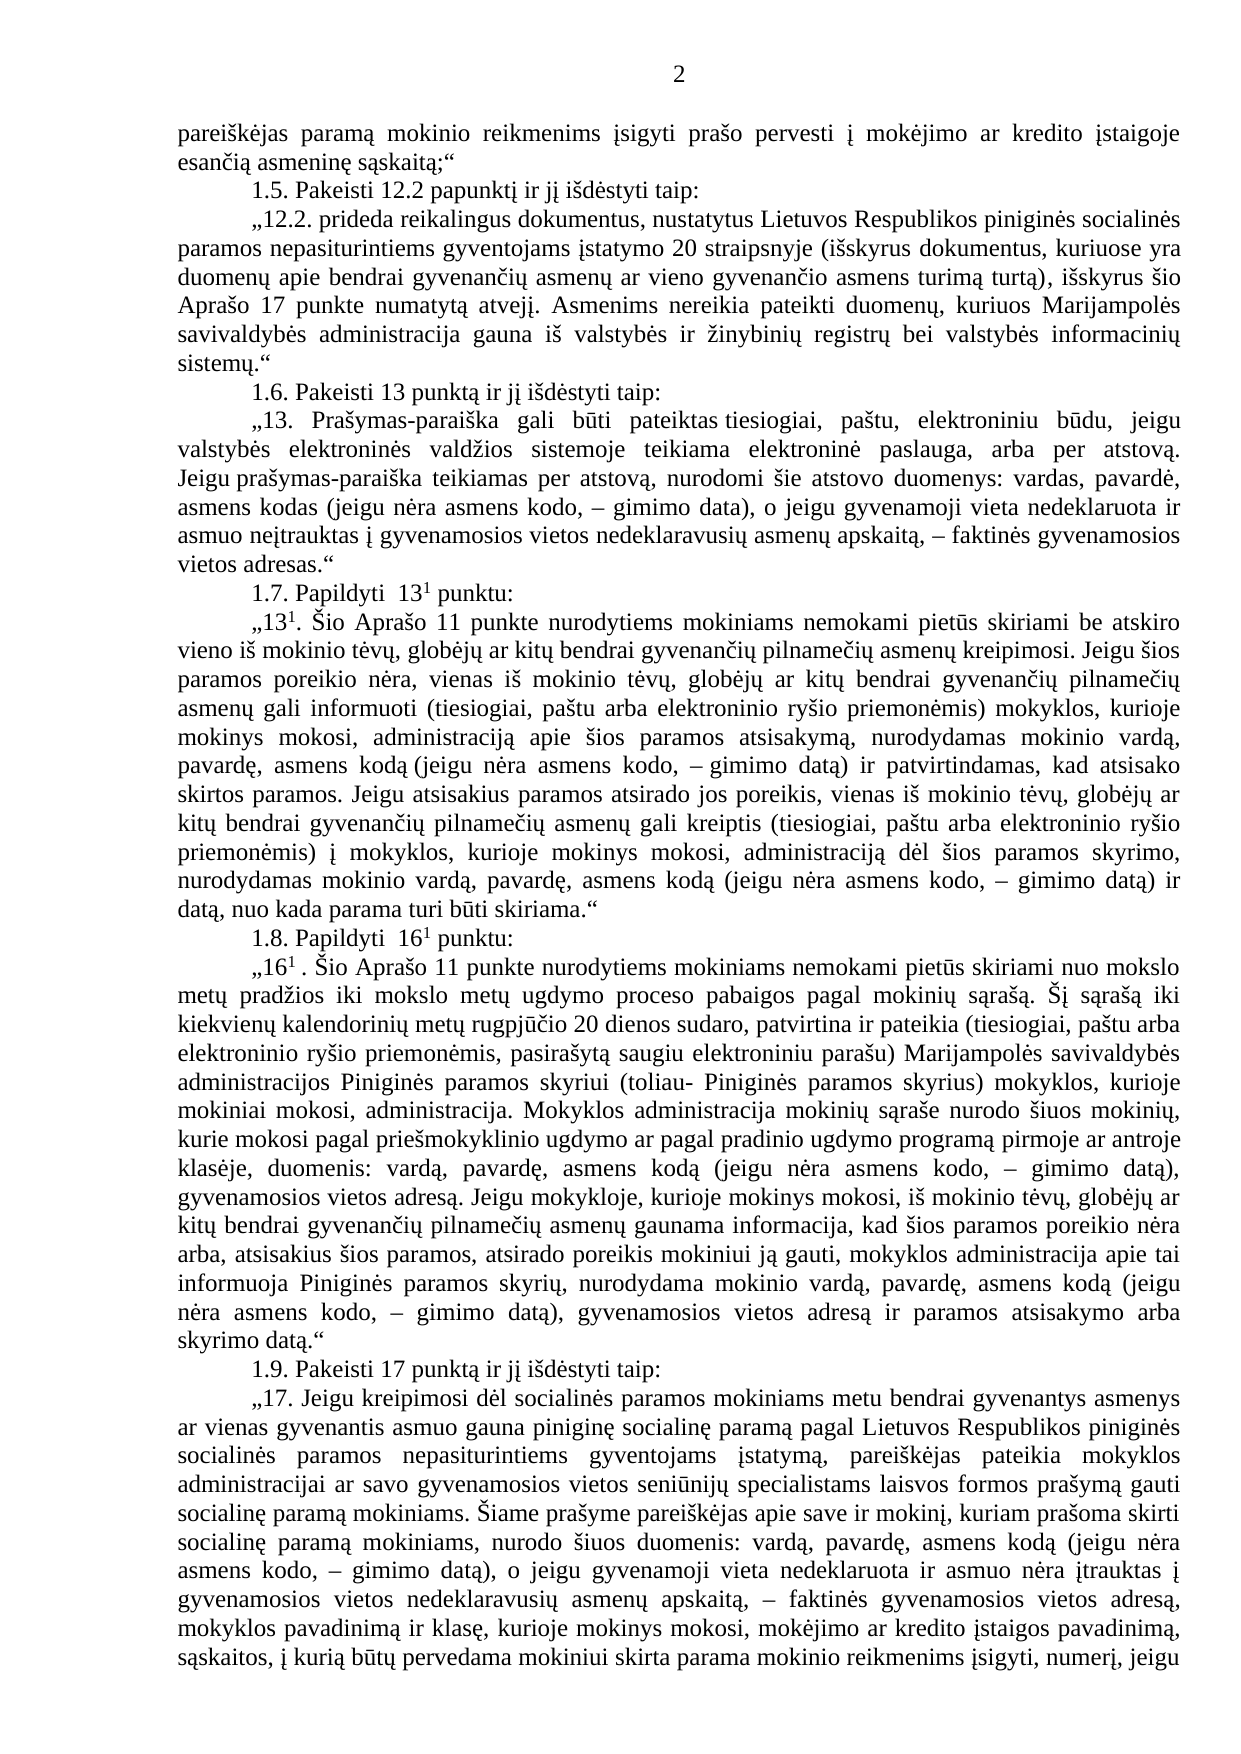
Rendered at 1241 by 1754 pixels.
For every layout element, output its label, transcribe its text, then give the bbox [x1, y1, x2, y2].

text pareiškėjas paramą mokinio reikmenims įsigyti prašo pervesti į mokėjimo ar kredito įstaigoje esančią asmeninę sąskaitą;“ [177, 118, 1181, 176]
text 1.6. Pakeisti 13 punktą ir jį išdėstyti taip: [177, 377, 1181, 406]
text 1.8. Papildyti 161 punktu: [177, 923, 1181, 952]
text 1.9. Pakeisti 17 punktą ir jį išdėstyti taip: [177, 1354, 1181, 1383]
text „131. Šio Aprašo 11 punkte nurodytiems mokiniams nemokami pietūs skiriami be atskiro vieno iš mokinio tėvų, globėjų ar kitų bendrai gyvenančių pilnamečių asmenų kreipimosi. Jeigu šios paramos poreikio nėra, vienas iš mokinio tėvų, globėjų ar kitų bendrai gyvenančių pilnamečių asmenų gali informuoti (tiesiogiai, paštu arba elektroninio ryšio priemonėmis) mokyklos, kurioje mokinys mokosi, administraciją apie šios paramos atsisakymą, nurodydamas mokinio vardą, pavardę, asmens kodą (jeigu nėra asmens kodo, – gimimo datą) ir patvirtindamas, kad atsisako skirtos paramos. Jeigu atsisakius paramos atsirado jos poreikis, vienas iš mokinio tėvų, globėjų ar kitų bendrai gyvenančių pilnamečių asmenų gali kreiptis (tiesiogiai, paštu arba elektroninio ryšio priemonėmis) į mokyklos, kurioje mokinys mokosi, administraciją dėl šios paramos skyrimo, nurodydamas mokinio vardą, pavardę, asmens kodą (jeigu nėra asmens kodo, – gimimo datą) ir datą, nuo kada parama turi būti skiriama.“ [177, 607, 1181, 923]
text „17. Jeigu kreipimosi dėl socialinės paramos mokiniams metu bendrai gyvenantys asmenys ar vienas gyvenantis asmuo gauna piniginę socialinę paramą pagal Lietuvos Respublikos piniginės socialinės paramos nepasiturintiems gyventojams įstatymą, pareiškėjas pateikia mokyklos administracijai ar savo gyvenamosios vietos seniūnijų specialistams laisvos formos prašymą gauti socialinę paramą mokiniams. Šiame prašyme pareiškėjas apie save ir mokinį, kuriam prašoma skirti socialinę paramą mokiniams, nurodo šiuos duomenis: vardą, pavardę, asmens kodą (jeigu nėra asmens kodo, – gimimo datą), o jeigu gyvenamoji vieta nedeklaruota ir asmuo nėra įtrauktas į gyvenamosios vietos nedeklaravusių asmenų apskaitą, – faktinės gyvenamosios vietos adresą, mokyklos pavadinimą ir klasę, kurioje mokinys mokosi, mokėjimo ar kredito įstaigos pavadinimą, sąskaitos, į kurią būtų pervedama mokiniui skirta parama mokinio reikmenims įsigyti, numerį, jeigu [177, 1383, 1181, 1671]
text „13. Prašymas-paraiška gali būti pateiktas tiesiogiai, paštu, elektroniniu būdu, jeigu valstybės elektroninės valdžios sistemoje teikiama elektroninė paslauga, arba per atstovą. Jeigu prašymas-paraiška teikiamas per atstovą, nurodomi šie atstovo duomenys: vardas, pavardė, asmens kodas (jeigu nėra asmens kodo, – gimimo data), o jeigu gyvenamoji vieta nedeklaruota ir asmuo neįtrauktas į gyvenamosios vietos nedeklaravusių asmenų apskaitą, – faktinės gyvenamosios vietos adresas.“ [177, 406, 1181, 578]
text 1.7. Papildyti 131 punktu: [177, 578, 1181, 607]
text 1.5. Pakeisti 12.2 papunktį ir jį išdėstyti taip: [177, 176, 1181, 204]
text „12.2. prideda reikalingus dokumentus, nustatytus Lietuvos Respublikos piniginės socialinės paramos nepasiturintiems gyventojams įstatymo 20 straipsnyje (išskyrus dokumentus, kuriuose yra duomenų apie bendrai gyvenančių asmenų ar vieno gyvenančio asmens turimą turtą), išskyrus šio Aprašo 17 punkte numatytą atvejį. Asmenims nereikia pateikti duomenų, kuriuos Marijampolės savivaldybės administracija gauna iš valstybės ir žinybinių registrų bei valstybės informacinių sistemų.“ [177, 204, 1181, 377]
text „161 . Šio Aprašo 11 punkte nurodytiems mokiniams nemokami pietūs skiriami nuo mokslo metų pradžios iki mokslo metų ugdymo proceso pabaigos pagal mokinių sąrašą. Šį sąrašą iki kiekvienų kalendorinių metų rugpjūčio 20 dienos sudaro, patvirtina ir pateikia (tiesiogiai, paštu arba elektroninio ryšio priemonėmis, pasirašytą saugiu elektroniniu parašu) Marijampolės savivaldybės administracijos Piniginės paramos skyriui (toliau- Piniginės paramos skyrius) mokyklos, kurioje mokiniai mokosi, administracija. Mokyklos administracija mokinių sąraše nurodo šiuos mokinių, kurie mokosi pagal priešmokyklinio ugdymo ar pagal pradinio ugdymo programą pirmoje ar antroje klasėje, duomenis: vardą, pavardę, asmens kodą (jeigu nėra asmens kodo, – gimimo datą), gyvenamosios vietos adresą. Jeigu mokykloje, kurioje mokinys mokosi, iš mokinio tėvų, globėjų ar kitų bendrai gyvenančių pilnamečių asmenų gaunama informacija, kad šios paramos poreikio nėra arba, atsisakius šios paramos, atsirado poreikis mokiniui ją gauti, mokyklos administracija apie tai informuoja Piniginės paramos skyrių, nurodydama mokinio vardą, pavardę, asmens kodą (jeigu nėra asmens kodo, – gimimo datą), gyvenamosios vietos adresą ir paramos atsisakymo arba skyrimo datą.“ [177, 952, 1181, 1354]
